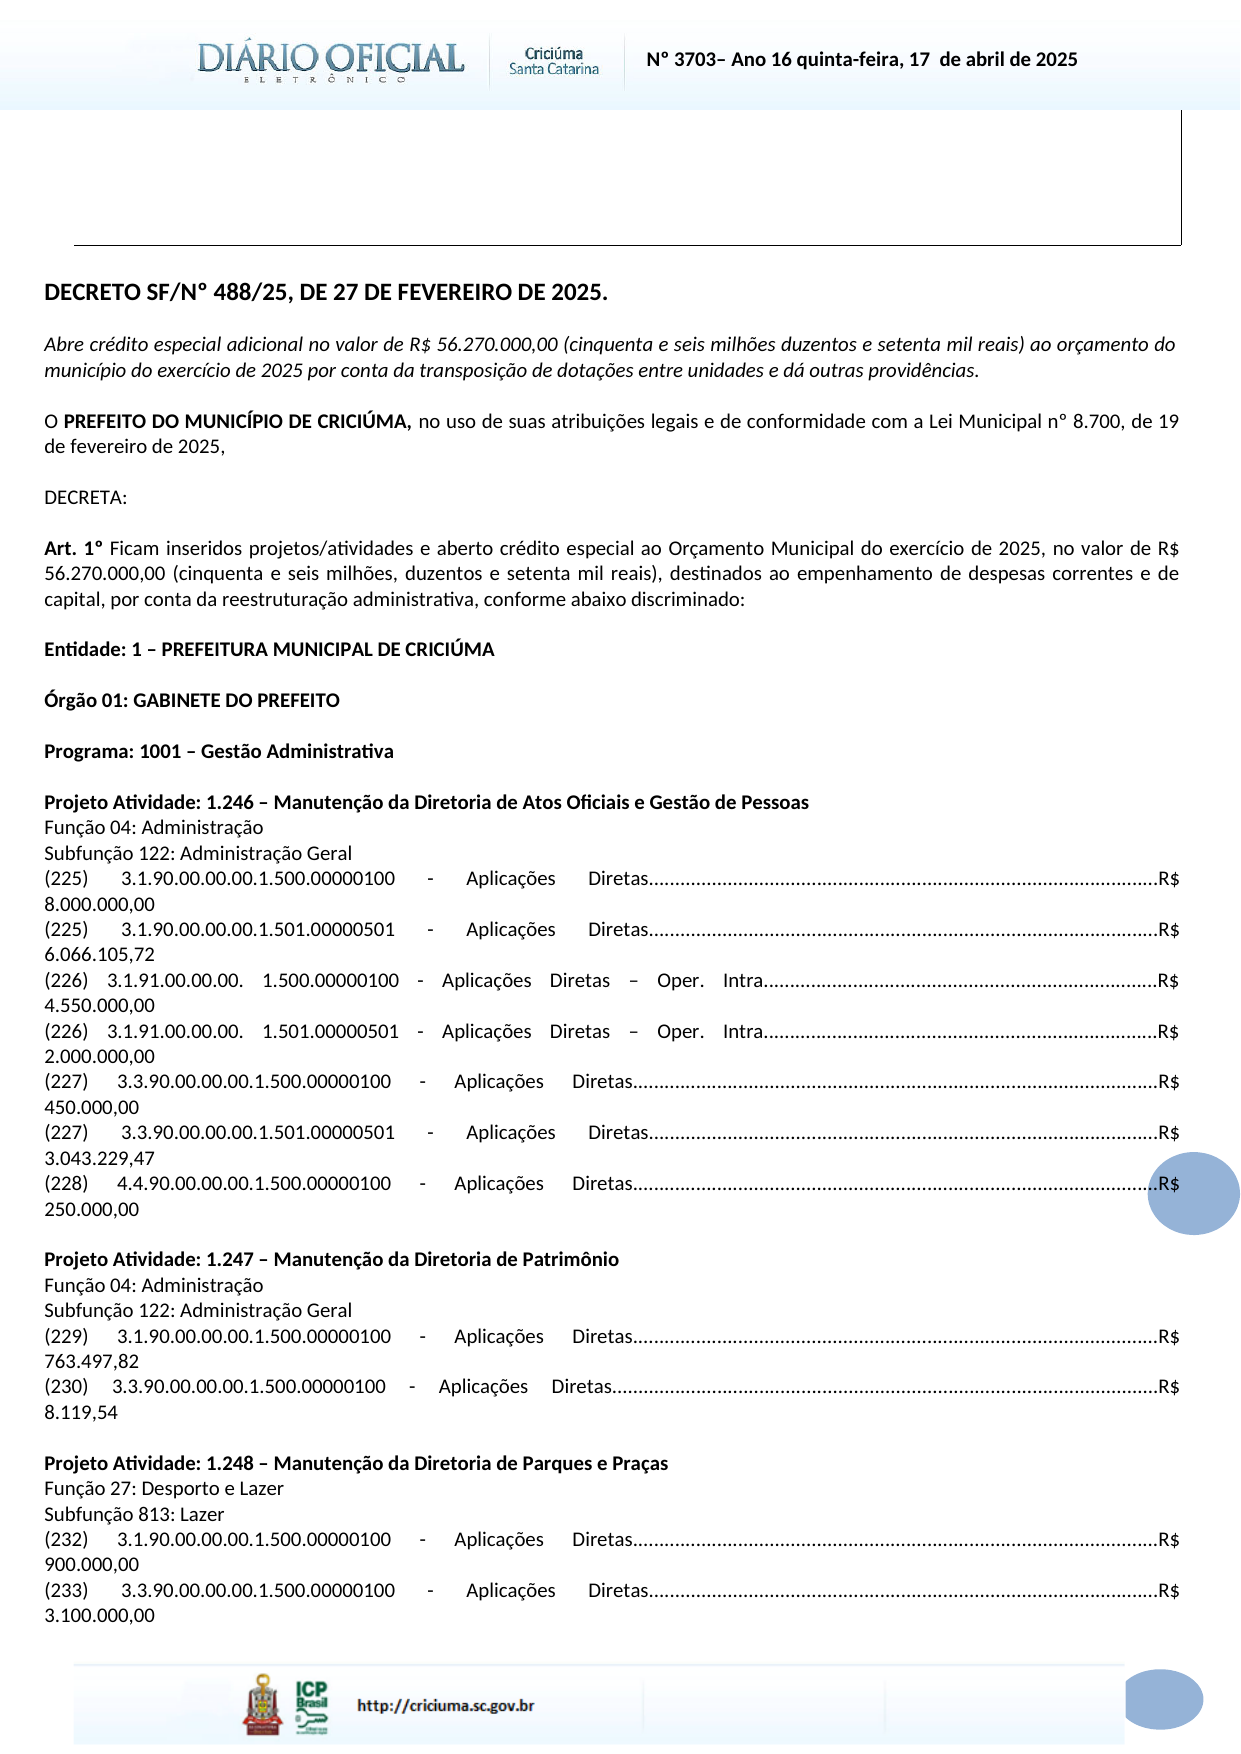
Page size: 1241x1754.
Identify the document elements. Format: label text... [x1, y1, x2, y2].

text Abre crédito especial adicional no valor de R$ 56.270.000,00 (cinquenta e seis milhões duzentos e setenta mil reais) ao orçamento do município do exercício de 2025 por conta da transposição de dotações entre unidades e dá outras providências. [44, 332, 1181, 382]
text Órgão 01: GABINETE DO PREFEITO [44, 687, 1181, 713]
text DECRETA: [44, 484, 1181, 509]
text (229) 3.1.90.00.00.00.1.500.00000100 - Aplicações Diretas....................................................................................................R$ 763.497,82 [44, 1323, 1181, 1374]
text Projeto Atividade: 1.247 – Manutenção da Diretoria de Patrimônio [44, 1247, 1181, 1272]
text Subfunção 122: Administração Geral [44, 840, 1181, 865]
text (225) 3.1.90.00.00.00.1.500.00000100 - Aplicações Diretas.................................................................................................R$ 8.000.000,00 [44, 865, 1181, 916]
text Função 04: Administração [44, 814, 1181, 840]
text Subfunção 122: Administração Geral [44, 1297, 1181, 1323]
text (227) 3.3.90.00.00.00.1.501.00000501 - Aplicações Diretas.................................................................................................R$ 3.043.229,47 [44, 1119, 1181, 1170]
text Função 04: Administração [44, 1272, 1181, 1297]
text (226) 3.1.91.00.00.00. 1.500.00000100 - Aplicações Diretas – Oper. Intra...........................................................................R$ 4.550.000,00 [44, 967, 1181, 1018]
text Entidade: 1 – PREFEITURA MUNICIPAL DE CRICIÚMA [44, 637, 1181, 662]
text Programa: 1001 – Gestão Administrativa [44, 738, 1181, 764]
text Projeto Atividade: 1.246 – Manutenção da Diretoria de Atos Oficiais e Gestão de Pessoas [44, 789, 1181, 814]
text (226) 3.1.91.00.00.00. 1.501.00000501 - Aplicações Diretas – Oper. Intra...........................................................................R$ 2.000.000,00 [44, 1018, 1181, 1069]
text Art. 1º Ficam inseridos projetos/atividades e aberto crédito especial ao Orçamento Municipal do exercício de 2025, no valor de R$ 56.270.000,00 (cinquenta e seis milhões, duzentos e setenta mil reais), destinados ao empenhamento de despesas correntes e de capital, por conta da reestruturação administrativa, conforme abaixo discriminado: [44, 535, 1181, 611]
text (233) 3.3.90.00.00.00.1.500.00000100 - Aplicações Diretas.................................................................................................R$ 3.100.000,00 [44, 1577, 1181, 1628]
text (227) 3.3.90.00.00.00.1.500.00000100 - Aplicações Diretas....................................................................................................R$ 450.000,00 [44, 1069, 1181, 1119]
text Função 27: Desporto e Lazer [44, 1475, 1181, 1501]
text (225) 3.1.90.00.00.00.1.501.00000501 - Aplicações Diretas.................................................................................................R$ 6.066.105,72 [44, 916, 1181, 967]
text O PREFEITO DO MUNICÍPIO DE CRICIÚMA, no uso de suas atribuições legais e de conformidade com a Lei Municipal nº 8.700, de 19 de fevereiro de 2025, [44, 408, 1181, 459]
text DECRETO SF/Nº 488/25, DE 27 DE FEVEREIRO DE 2025. [44, 276, 1181, 306]
text (232) 3.1.90.00.00.00.1.500.00000100 - Aplicações Diretas....................................................................................................R$ 900.000,00 [44, 1526, 1181, 1577]
text Projeto Atividade: 1.248 – Manutenção da Diretoria de Parques e Praças [44, 1450, 1181, 1475]
text (228) 4.4.90.00.00.00.1.500.00000100 - Aplicações Diretas....................................................................................................R$ 250.000,00 [44, 1170, 1158, 1221]
text (230) 3.3.90.00.00.00.1.500.00000100 - Aplicações Diretas........................................................................................................R$ 8.119,54 [44, 1374, 1181, 1424]
text Subfunção 813: Lazer [44, 1501, 1181, 1526]
